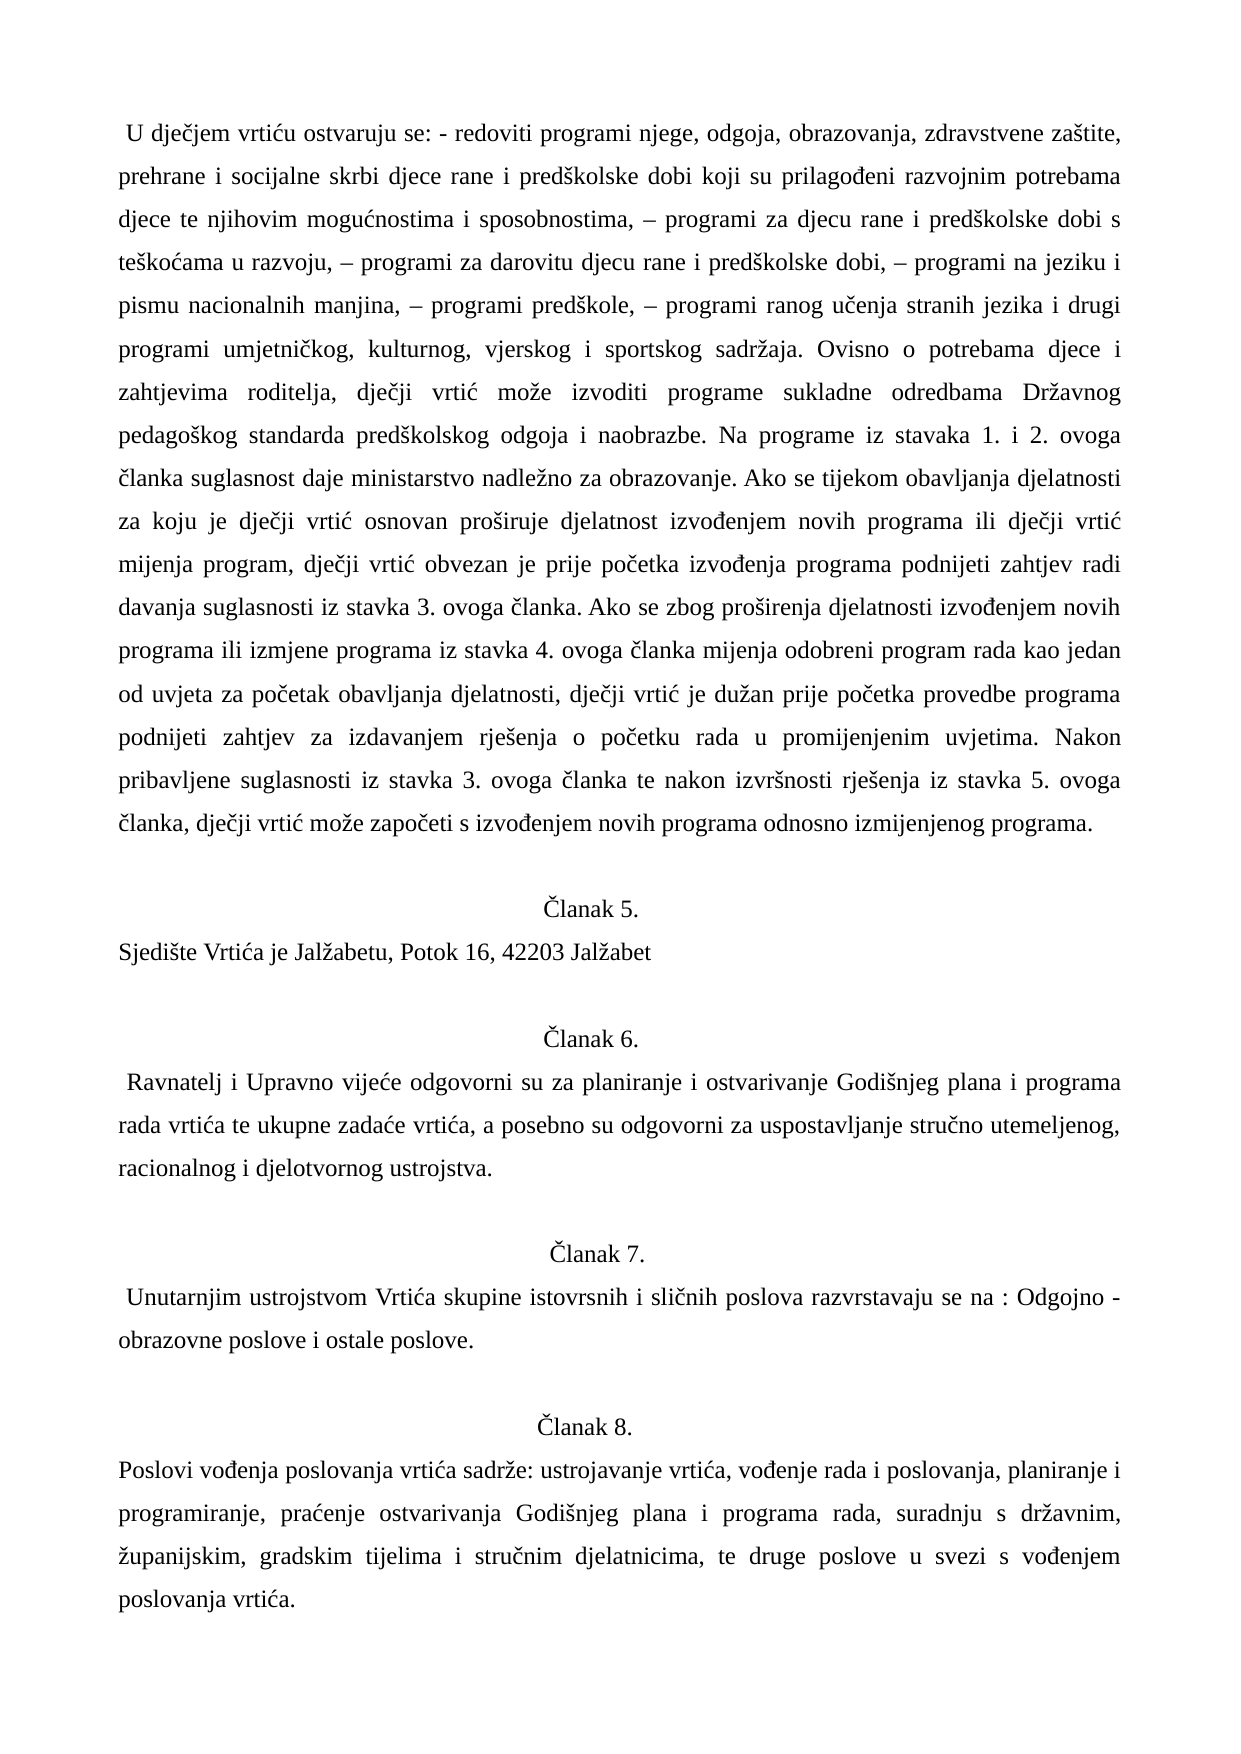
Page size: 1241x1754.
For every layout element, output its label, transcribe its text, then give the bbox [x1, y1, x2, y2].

text U dječjem vrtiću ostvaruju se: - redoviti programi njege, odgoja, obrazovanja, zdravstvene zaštite, prehrane i socijalne skrbi djece rane i predškolske dobi koji su prilagođeni razvojnim potrebama djece te njihovim mogućnostima i sposobnostima, – programi za djecu rane i predškolske dobi s teškoćama u razvoju, – programi za darovitu djecu rane i predškolske dobi, – programi na jeziku i pismu nacionalnih manjina, – programi predškole, – programi ranog učenja stranih jezika i drugi programi umjetničkog, kulturnog, vjerskog i sportskog sadržaja. Ovisno o potrebama djece i zahtjevima roditelja, dječji vrtić može izvoditi programe sukladne odredbama Državnog pedagoškog standarda predškolskog odgoja i naobrazbe. Na programe iz stavaka 1. i 2. ovoga članka suglasnost daje ministarstvo nadležno za obrazovanje. Ako se tijekom obavljanja djelatnosti za koju je dječji vrtić osnovan proširuje djelatnost izvođenjem novih programa ili dječji vrtić mijenja program, dječji vrtić obvezan je prije početka izvođenja programa podnijeti zahtjev radi davanja suglasnosti iz stavka 3. ovoga članka. Ako se zbog proširenja djelatnosti izvođenjem novih programa ili izmjene programa iz stavka 4. ovoga članka mijenja odobreni program rada kao jedan od uvjeta za početak obavljanja djelatnosti, dječji vrtić je dužan prije početka provedbe programa podnijeti zahtjev za izdavanjem rješenja o početku rada u promijenjenim uvjetima. Nakon pribavljene suglasnosti iz stavka 3. ovoga članka te nakon izvršnosti rješenja iz stavka 5. ovoga članka, dječji vrtić može započeti s izvođenjem novih programa odnosno izmijenjenog programa. [118, 118, 1122, 837]
text Članak 6. [118, 1024, 1122, 1052]
text Članak 7. [118, 1239, 1122, 1268]
text Ravnatelj i Upravno vijeće odgovorni su za planiranje i ostvarivanje Godišnjeg plana i programa rada vrtića te ukupne zadaće vrtića, a posebno su odgovorni za uspostavljanje stručno utemeljenog, racionalnog i djelotvornog ustrojstva. [118, 1067, 1122, 1182]
text Sjedište Vrtića je Jalžabetu, Potok 16, 42203 Jalžabet [118, 937, 1122, 966]
text Unutarnjim ustrojstvom Vrtića skupine istovrsnih i sličnih poslova razvrstavaju se na : Odgojno - obrazovne poslove i ostale poslove. [118, 1282, 1122, 1354]
text Poslovi vođenja poslovanja vrtića sadrže: ustrojavanje vrtića, vođenje rada i poslovanja, planiranje i programiranje, praćenje ostvarivanja Godišnjeg plana i programa rada, suradnju s državnim, županijskim, gradskim tijelima i stručnim djelatnicima, te druge poslove u svezi s vođenjem poslovanja vrtića. [118, 1455, 1122, 1613]
text Članak 5. [118, 894, 1122, 923]
text Članak 8. [118, 1412, 1122, 1441]
